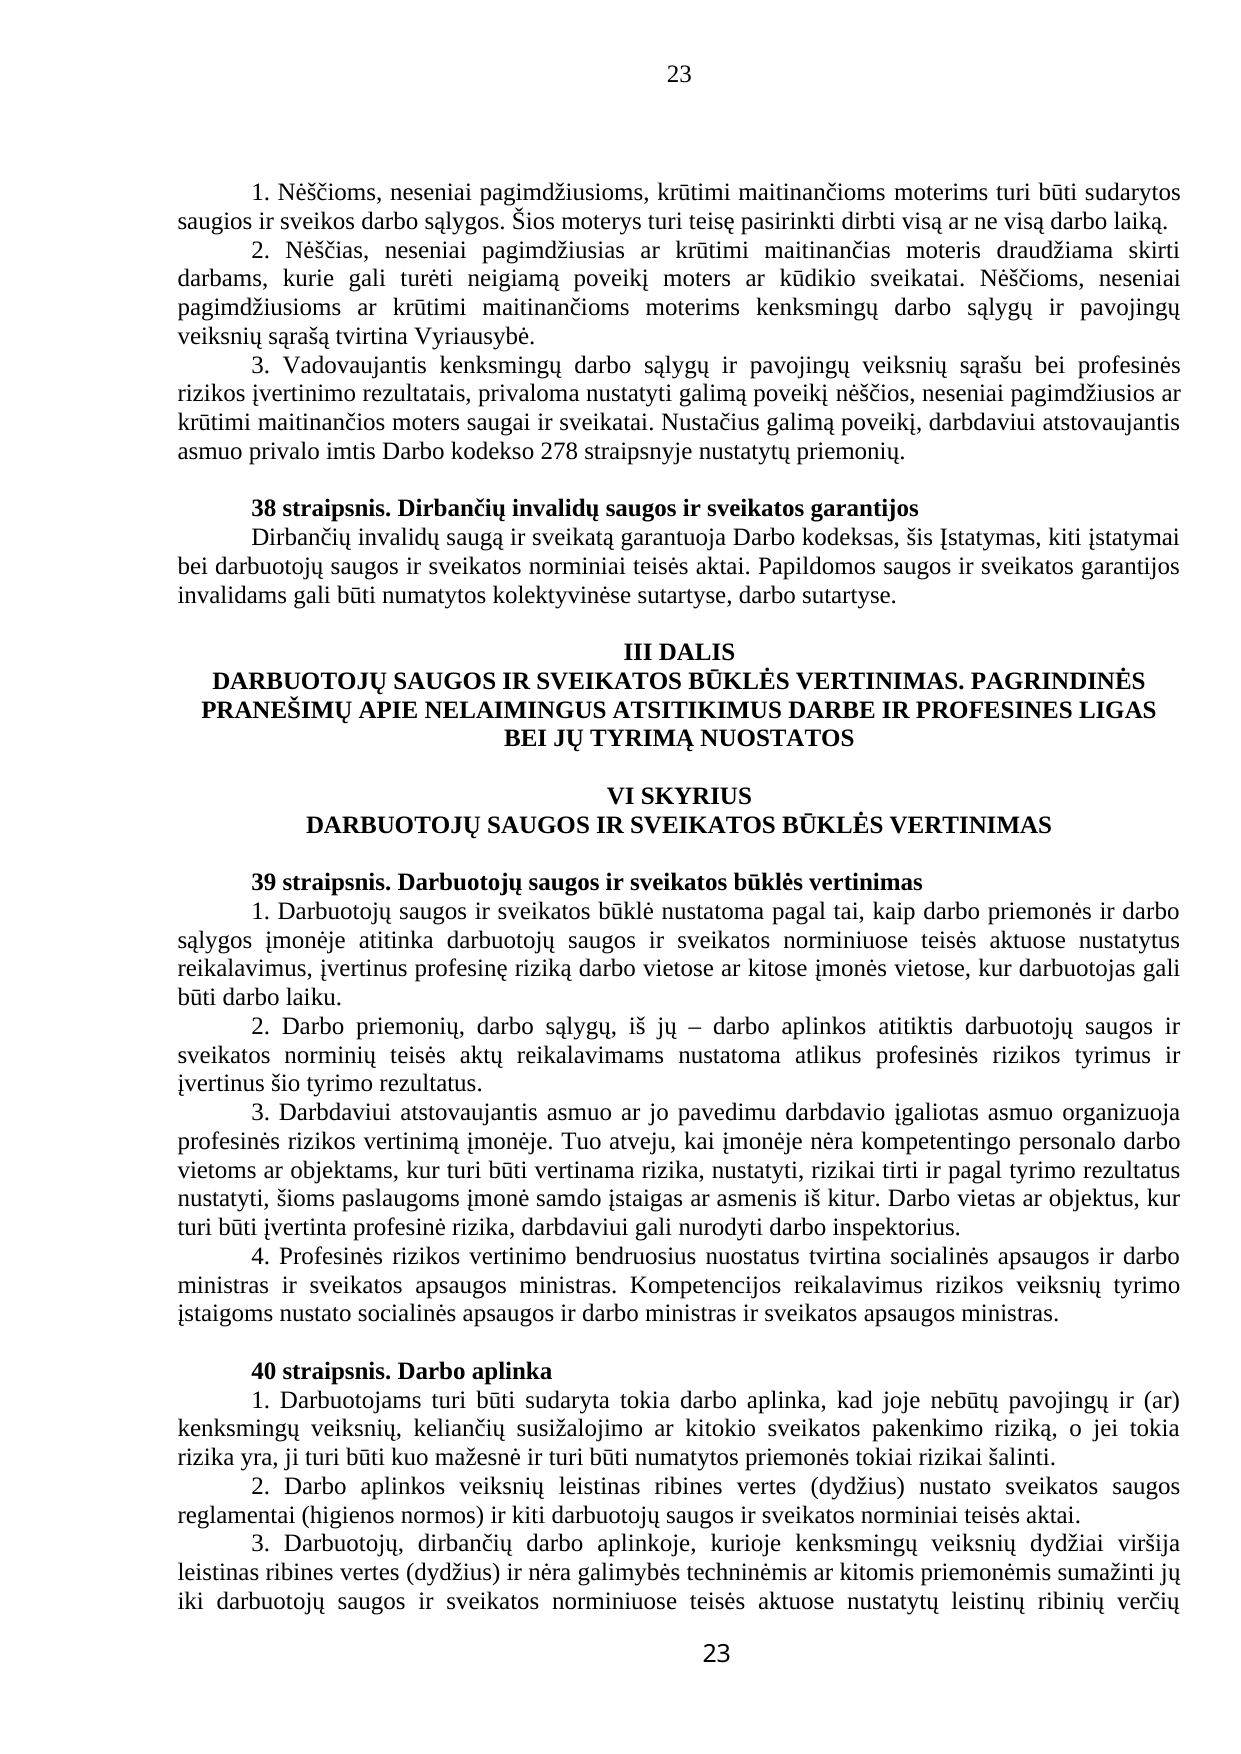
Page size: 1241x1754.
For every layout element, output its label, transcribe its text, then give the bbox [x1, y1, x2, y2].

text 1. Nėščioms, neseniai pagimdžiusioms, krūtimi maitinančioms moterims turi būti sudarytos saugios ir sveikos darbo sąlygos. Šios moterys turi teisę pasirinkti dirbti visą ar ne visą darbo laiką. [177, 177, 1181, 235]
text 1. Darbuotojų saugos ir sveikatos būklė nustatoma pagal tai, kaip darbo priemonės ir darbo sąlygos įmonėje atitinka darbuotojų saugos ir sveikatos norminiuose teisės aktuose nustatytus reikalavimus, įvertinus profesinę riziką darbo vietose ar kitose įmonės vietose, kur darbuotojas gali būti darbo laiku. [177, 896, 1181, 1011]
text Dirbančių invalidų saugą ir sveikatą garantuoja Darbo kodeksas, šis Įstatymas, kiti įstatymai bei darbuotojų saugos ir sveikatos norminiai teisės aktai. Papildomos saugos ir sveikatos garantijos invalidams gali būti numatytos kolektyvinėse sutartyse, darbo sutartyse. [177, 522, 1181, 608]
text 2. Nėščias, neseniai pagimdžiusias ar krūtimi maitinančias moteris draudžiama skirti darbams, kurie gali turėti neigiamą poveikį moters ar kūdikio sveikatai. Nėščioms, neseniai pagimdžiusioms ar krūtimi maitinančioms moterims kenksmingų darbo sąlygų ir pavojingų veiksnių sąrašą tvirtina Vyriausybė. [177, 235, 1181, 350]
text VI SKYRIUS [177, 781, 1181, 810]
text DARBUOTOJŲ SAUGOS IR SVEIKATOS BŪKLĖS VERTINIMAS [177, 810, 1181, 838]
text 3. Darbuotojų, dirbančių darbo aplinkoje, kurioje kenksmingų veiksnių dydžiai viršija leistinas ribines vertes (dydžius) ir nėra galimybės techninėmis ar kitomis priemonėmis sumažinti jų iki darbuotojų saugos ir sveikatos norminiuose teisės aktuose nustatytų leistinų ribinių verčių [177, 1528, 1181, 1615]
text 3. Darbdaviui atstovaujantis asmuo ar jo pavedimu darbdavio įgaliotas asmuo organizuoja profesinės rizikos vertinimą įmonėje. Tuo atveju, kai įmonėje nėra kompetentingo personalo darbo vietoms ar objektams, kur turi būti vertinama rizika, nustatyti, rizikai tirti ir pagal tyrimo rezultatus nustatyti, šioms paslaugoms įmonė samdo įstaigas ar asmenis iš kitur. Darbo vietas ar objektus, kur turi būti įvertinta profesinė rizika, darbdaviui gali nurodyti darbo inspektorius. [177, 1097, 1181, 1241]
text DARBUOTOJŲ SAUGOS IR SVEIKATOS BŪKLĖS VERTINIMAS. PAGRINDINĖS PRANEŠIMŲ APIE NELAIMINGUS ATSITIKIMUS DARBE IR PROFESINES LIGAS BEI JŲ TYRIMĄ NUOSTATOS [177, 666, 1181, 752]
text 40 straipsnis. Darbo aplinka [177, 1356, 1181, 1385]
text 2. Darbo aplinkos veiksnių leistinas ribines vertes (dydžius) nustato sveikatos saugos reglamentai (higienos normos) ir kiti darbuotojų saugos ir sveikatos norminiai teisės aktai. [177, 1471, 1181, 1528]
text 4. Profesinės rizikos vertinimo bendruosius nuostatus tvirtina socialinės apsaugos ir darbo ministras ir sveikatos apsaugos ministras. Kompetencijos reikalavimus rizikos veiksnių tyrimo įstaigoms nustato socialinės apsaugos ir darbo ministras ir sveikatos apsaugos ministras. [177, 1241, 1181, 1327]
text 1. Darbuotojams turi būti sudaryta tokia darbo aplinka, kad joje nebūtų pavojingų ir (ar) kenksmingų veiksnių, keliančių susižalojimo ar kitokio sveikatos pakenkimo riziką, o jei tokia rizika yra, ji turi būti kuo mažesnė ir turi būti numatytos priemonės tokiai rizikai šalinti. [177, 1385, 1181, 1471]
text 2. Darbo priemonių, darbo sąlygų, iš jų – darbo aplinkos atitiktis darbuotojų saugos ir sveikatos norminių teisės aktų reikalavimams nustatoma atlikus profesinės rizikos tyrimus ir įvertinus šio tyrimo rezultatus. [177, 1011, 1181, 1097]
text 38 straipsnis. Dirbančių invalidų saugos ir sveikatos garantijos [177, 493, 1181, 522]
text 39 straipsnis. Darbuotojų saugos ir sveikatos būklės vertinimas [177, 867, 1181, 896]
text 3. Vadovaujantis kenksmingų darbo sąlygų ir pavojingų veiksnių sąrašu bei profesinės rizikos įvertinimo rezultatais, privaloma nustatyti galimą poveikį nėščios, neseniai pagimdžiusios ar krūtimi maitinančios moters saugai ir sveikatai. Nustačius galimą poveikį, darbdaviui atstovaujantis asmuo privalo imtis Darbo kodekso 278 straipsnyje nustatytų priemonių. [177, 350, 1181, 465]
text III DALIS [177, 637, 1181, 666]
